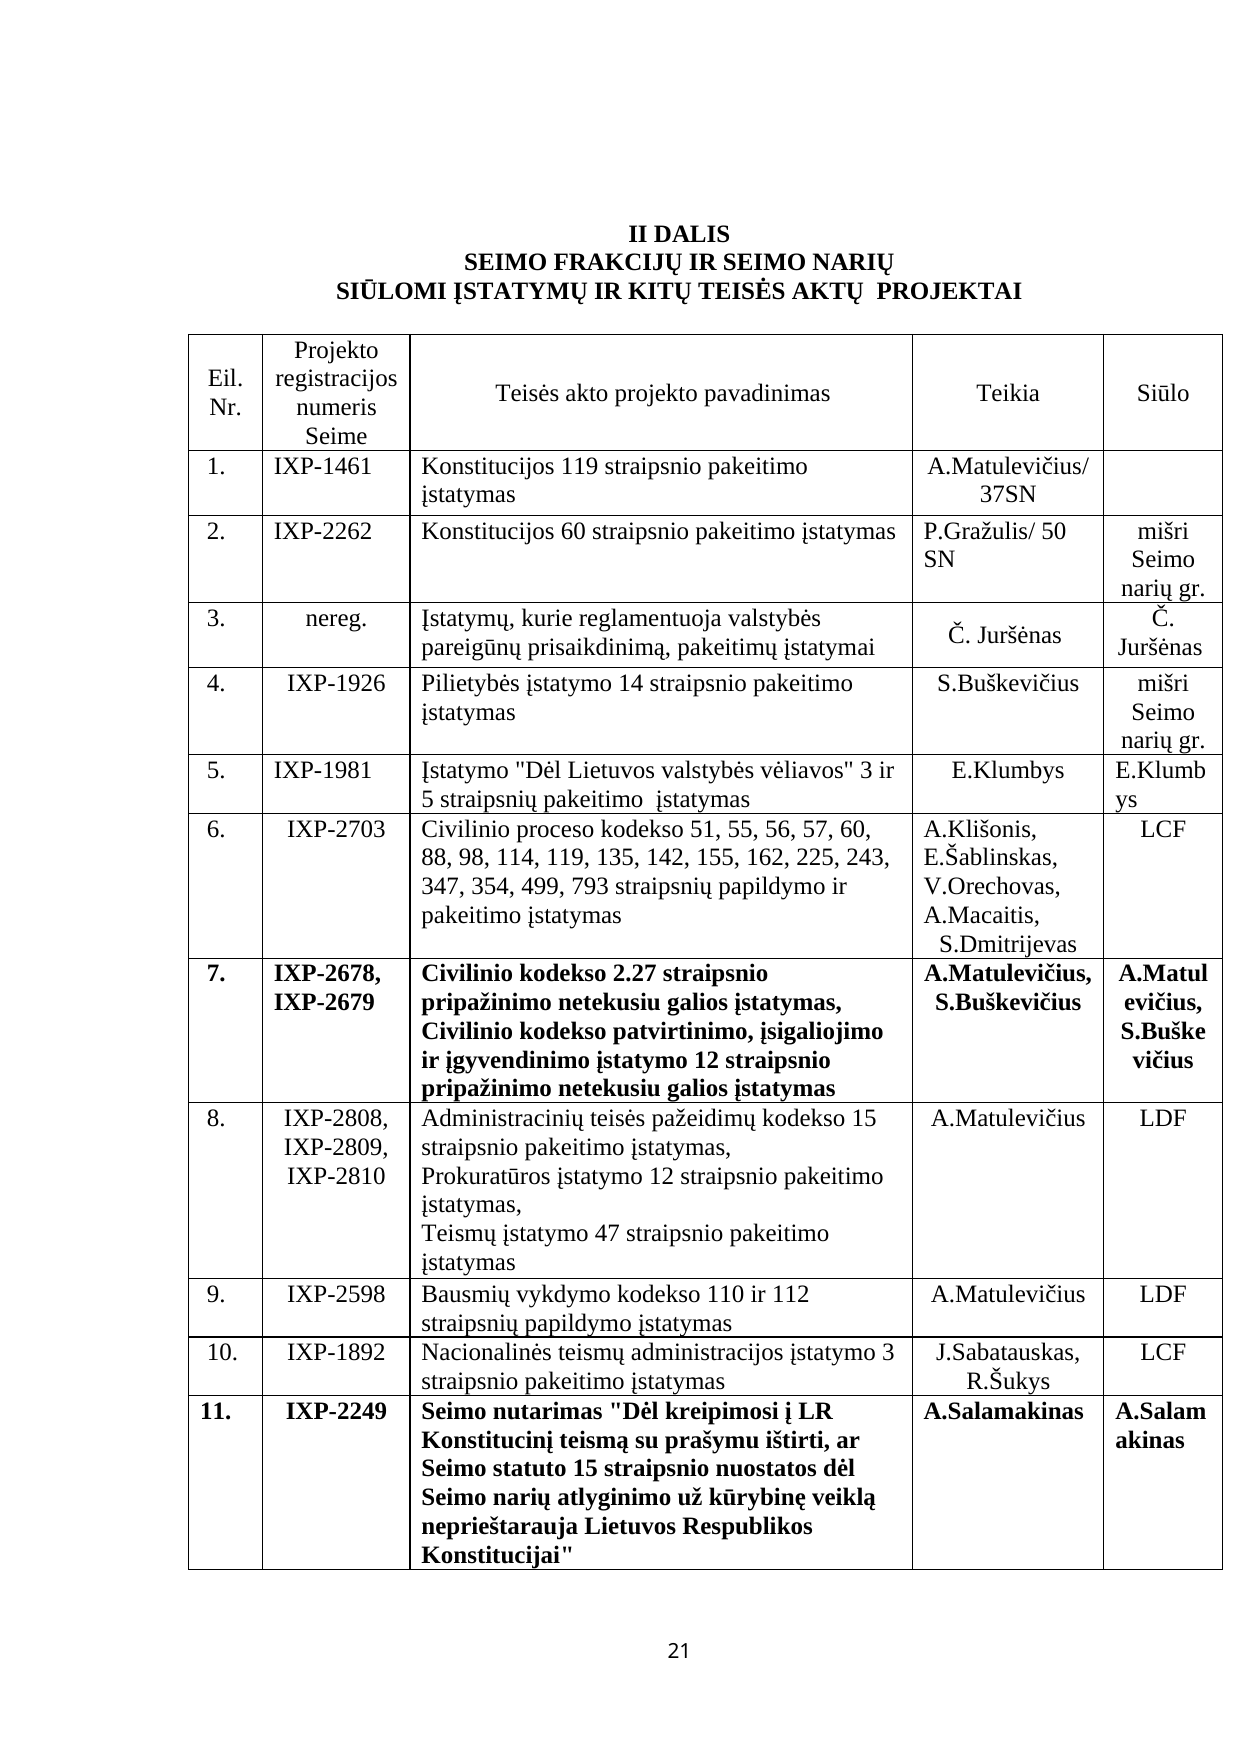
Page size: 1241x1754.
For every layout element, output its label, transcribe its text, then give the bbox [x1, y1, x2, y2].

table_cell J.Sabatauskas, R.Šukys [913, 1338, 1103, 1395]
table_cell IXP-2703 [263, 814, 409, 957]
table_cell LDF [1104, 1103, 1222, 1278]
table_cell A.Matulevičius, S.Buškevičius [1104, 959, 1222, 1102]
table_cell 7. [189, 959, 262, 1102]
table_cell IXP-1981 [263, 755, 409, 813]
table_cell Konstitucijos 119 straipsnio pakeitimo įstatymas [411, 451, 912, 515]
table_cell 4. [189, 668, 262, 754]
table_cell Administracinių teisės pažeidimų kodekso 15 straipsnio pakeitimo įstatymas, Prokuratūros įstatymo 12 straipsnio pakeitimo įstatymas, Teismų įstatymo 47 straipsnio pakeitimo įstatymas [411, 1103, 912, 1278]
table_cell nereg. [263, 603, 409, 667]
table_cell mišri Seimo narių gr. [1104, 668, 1222, 754]
table_cell Konstitucijos 60 straipsnio pakeitimo įstatymas [411, 516, 912, 602]
table_cell IXP-2249 [263, 1396, 409, 1568]
table_cell A.Klišonis, E.Šablinskas, V.Orechovas, A.Macaitis, S.Dmitrijevas [913, 814, 1103, 957]
table_cell IXP-1892 [263, 1338, 409, 1395]
table_cell Įstatymų, kurie reglamentuoja valstybės pareigūnų prisaikdinimą, pakeitimų įstatymai [411, 603, 912, 667]
table_cell Č. Juršėnas [913, 603, 1103, 667]
table_cell A.Matulevičius/ 37SN [913, 451, 1103, 515]
table_cell E.Klumbys [913, 755, 1103, 813]
table_cell IXP-2598 [263, 1279, 409, 1336]
table_header Teisės akto projekto pavadinimas [411, 335, 912, 450]
text SEIMO FRAKCIJŲ IR SEIMO NARIŲ [177, 247, 1181, 276]
table_cell 1. [189, 451, 262, 515]
text SIŪLOMI ĮSTATYMŲ IR KITŲ TEISĖS AKTŲ PROJEKTAI [177, 276, 1181, 305]
table_cell A.Matulevičius, S.Buškevičius [913, 959, 1103, 1102]
table_cell IXP-2808, IXP-2809, IXP-2810 [263, 1103, 409, 1278]
table_cell IXP-2262 [263, 516, 409, 602]
table_cell Civilinio proceso kodekso 51, 55, 56, 57, 60, 88, 98, 114, 119, 135, 142, 155, 162, 225, 243, 347, 354, 499, 793 straipsnių papildymo ir pakeitimo įstatymas [411, 814, 912, 957]
table_cell A.Matulevičius [913, 1103, 1103, 1278]
table_cell A.Salamakinas [1104, 1396, 1222, 1568]
table_cell 3. [189, 603, 262, 667]
table_cell mišri Seimo narių gr. [1104, 516, 1222, 602]
table_cell LDF [1104, 1279, 1222, 1336]
table_cell IXP-1926 [263, 668, 409, 754]
table_cell A.Matulevičius [913, 1279, 1103, 1336]
table_cell Bausmių vykdymo kodekso 110 ir 112 straipsnių papildymo įstatymas [411, 1279, 912, 1336]
table_cell LCF [1104, 1338, 1222, 1395]
table_header Siūlo [1104, 335, 1222, 450]
table_cell 11. [189, 1396, 262, 1568]
table_cell Civilinio kodekso 2.27 straipsnio pripažinimo netekusiu galios įstatymas, Civilinio kodekso patvirtinimo, įsigaliojimo ir įgyvendinimo įstatymo 12 straipsnio pripažinimo netekusiu galios įstatymas [411, 959, 912, 1102]
table_cell 6. [189, 814, 262, 957]
table_cell 8. [189, 1103, 262, 1278]
table_cell 2. [189, 516, 262, 602]
table_cell IXP-1461 [263, 451, 409, 515]
table_cell [1104, 451, 1222, 515]
table_cell 9. [189, 1279, 262, 1336]
text II DALIS [177, 219, 1181, 247]
table_cell LCF [1104, 814, 1222, 957]
table_cell S.Buškevičius [913, 668, 1103, 754]
table_header Projekto registracijos numeris Seime [263, 335, 409, 450]
table_header Teikia [913, 335, 1103, 450]
table_header Eil. Nr. [189, 335, 262, 450]
table_cell E.Klumbys [1104, 755, 1222, 813]
table_cell P.Gražulis/ 50 SN [913, 516, 1103, 602]
table_cell Č. Juršėnas [1104, 603, 1222, 667]
table_cell 5. [189, 755, 262, 813]
table_cell 10. [189, 1338, 262, 1395]
table_cell IXP-2678, IXP-2679 [263, 959, 409, 1102]
table_cell Pilietybės įstatymo 14 straipsnio pakeitimo įstatymas [411, 668, 912, 754]
table_cell Seimo nutarimas "Dėl kreipimosi į LR Konstitucinį teismą su prašymu ištirti, ar Seimo statuto 15 straipsnio nuostatos dėl Seimo narių atlyginimo už kūrybinę veiklą neprieštarauja Lietuvos Respublikos Konstitucijai" [411, 1396, 912, 1568]
table_cell A.Salamakinas [913, 1396, 1103, 1568]
table_cell Įstatymo "Dėl Lietuvos valstybės vėliavos" 3 ir 5 straipsnių pakeitimo įstatymas [411, 755, 912, 813]
table_cell Nacionalinės teismų administracijos įstatymo 3 straipsnio pakeitimo įstatymas [411, 1338, 912, 1395]
